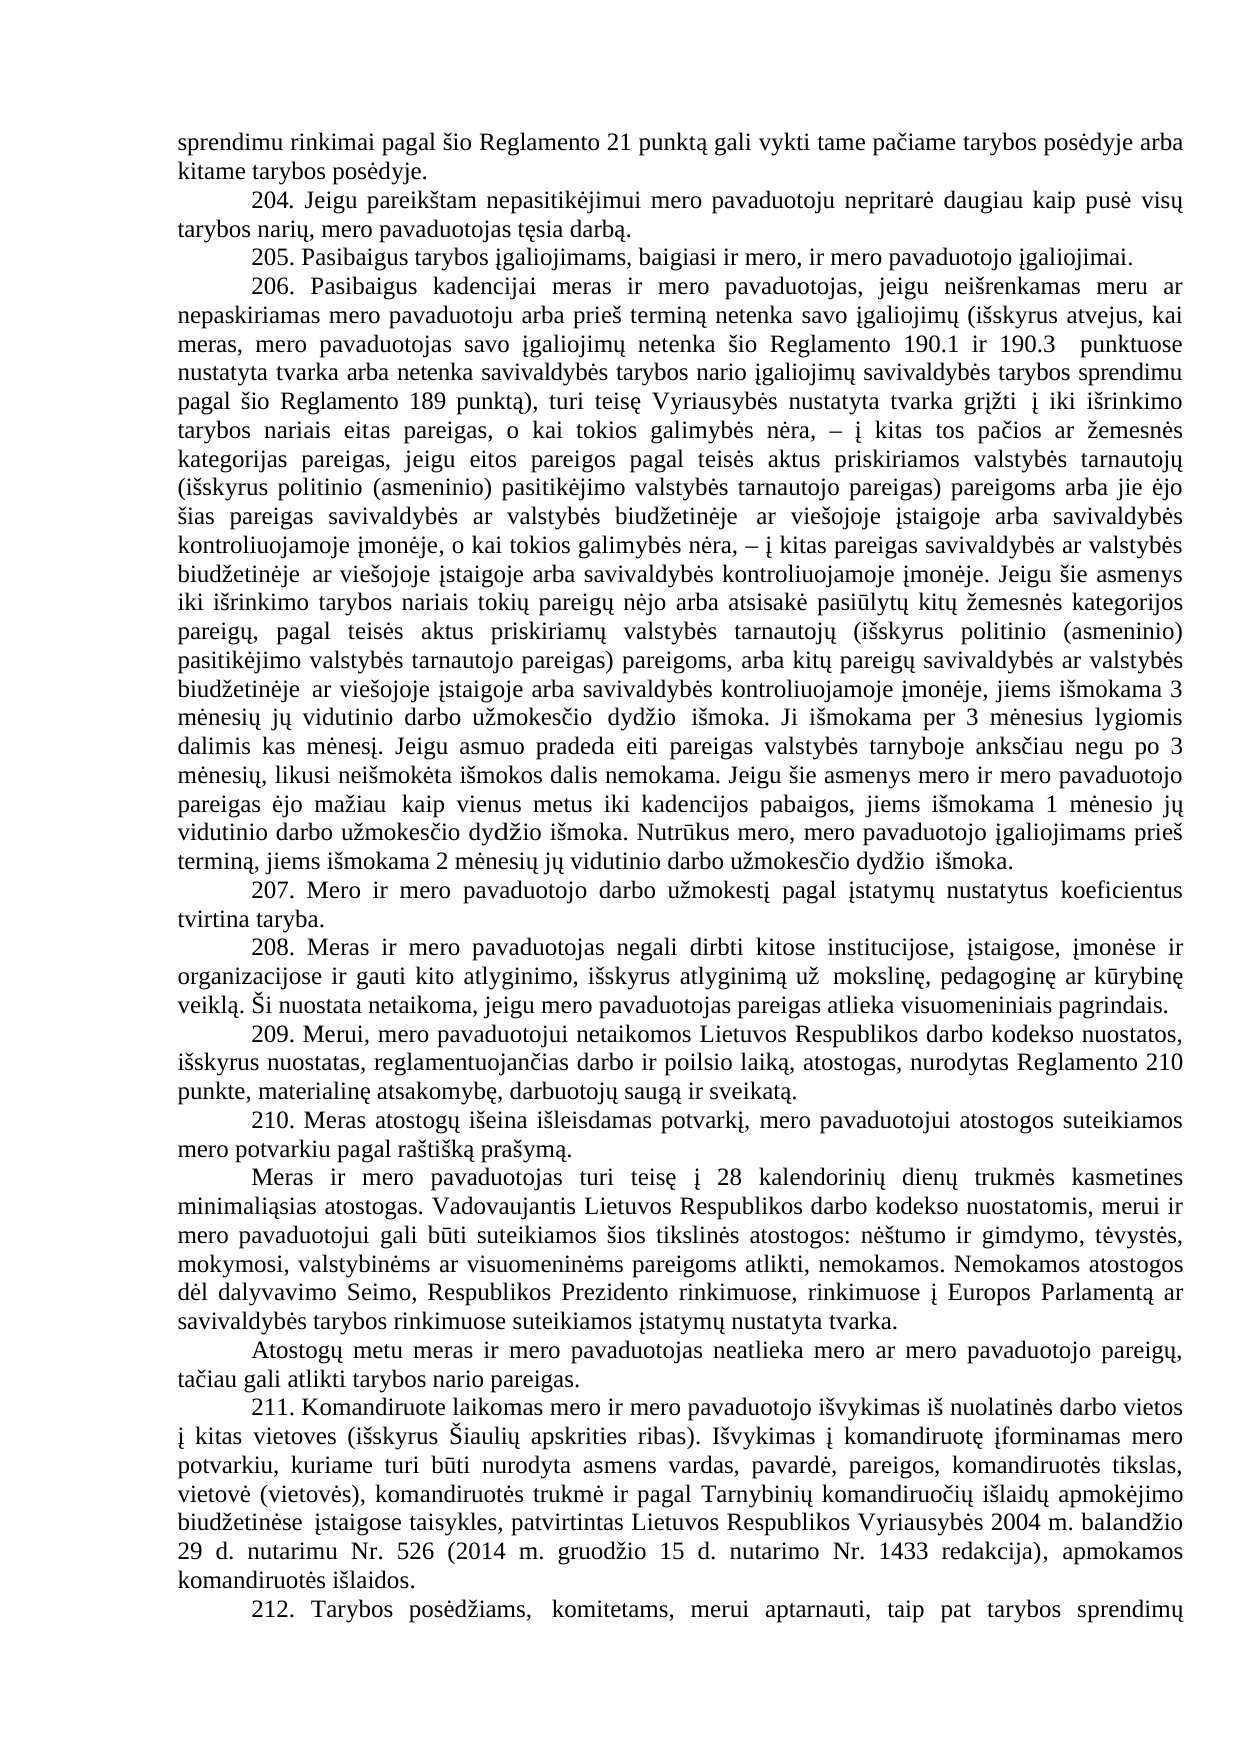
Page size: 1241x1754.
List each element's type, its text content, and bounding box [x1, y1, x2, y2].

text sprendimu rinkimai pagal šio Reglamento 21 punktą gali vykti tame pačiame tarybos posėdyje arba kitame tarybos posėdyje. [177, 127, 1183, 185]
text 207. Mero ir mero pavaduotojo darbo užmokestį pagal įstatymų nustatytus koeficientus tvirtina taryba. [177, 875, 1183, 932]
text 209. Merui, mero pavaduotojui netaikomos Lietuvos Respublikos darbo kodekso nuostatos, išskyrus nuostatas, reglamentuojančias darbo ir poilsio laiką, atostogas, nurodytas Reglamento 210 punkte, materialinę atsakomybę, darbuotojų saugą ir sveikatą. [177, 1019, 1183, 1105]
text Meras ir mero pavaduotojas turi teisę į 28 kalendorinių dienų trukmės kasmetines minimaliąsias atostogas. Vadovaujantis Lietuvos Respublikos darbo kodekso nuostatomis, merui ir mero pavaduotojui gali būti suteikiamos šios tikslinės atostogos: nėštumo ir gimdymo, tėvystės, mokymosi, valstybinėms ar visuomeninėms pareigoms atlikti, nemokamos. Nemokamos atostogos dėl dalyvavimo Seimo, Respublikos Prezidento rinkimuose, rinkimuose į Europos Parlamentą ar savivaldybės tarybos rinkimuose suteikiamos įstatymų nustatyta tvarka. [177, 1162, 1183, 1335]
text 208. Meras ir mero pavaduotojas negali dirbti kitose institucijose, įstaigose, įmonėse ir organizacijose ir gauti kito atlyginimo, išskyrus atlyginimą už mokslinę, pedagoginę ar kūrybinę veiklą. Ši nuostata netaikoma, jeigu mero pavaduotojas pareigas atlieka visuomeniniais pagrindais. [177, 932, 1183, 1019]
text 211. Komandiruote laikomas mero ir mero pavaduotojo išvykimas iš nuolatinės darbo vietos į kitas vietoves (išskyrus Šiaulių apskrities ribas). Išvykimas į komandiruotę įforminamas mero potvarkiu, kuriame turi būti nurodyta asmens vardas, pavardė, pareigos, komandiruotės tikslas, vietovė (vietovės), komandiruotės trukmė ir pagal Tarnybinių komandiruočių išlaidų apmokėjimo biudžetinėse įstaigose taisykles, patvirtintas Lietuvos Respublikos Vyriausybės 2004 m. balandžio 29 d. nutarimu Nr. 526 (2014 m. gruodžio 15 d. nutarimo Nr. 1433 redakcija), apmokamos komandiruotės išlaidos. [177, 1392, 1183, 1594]
text 205. Pasibaigus tarybos įgaliojimams, baigiasi ir mero, ir mero pavaduotojo įgaliojimai. [177, 242, 1183, 271]
text Atostogų metu meras ir mero pavaduotojas neatlieka mero ar mero pavaduotojo pareigų, tačiau gali atlikti tarybos nario pareigas. [177, 1335, 1183, 1392]
text 212. Tarybos posėdžiams, komitetams, merui aptarnauti, taip pat tarybos sprendimų [177, 1594, 1183, 1622]
text 206. Pasibaigus kadencijai meras ir mero pavaduotojas, jeigu neišrenkamas meru ar nepaskiriamas mero pavaduotoju arba prieš terminą netenka savo įgaliojimų (išskyrus atvejus, kai meras, mero pavaduotojas savo įgaliojimų netenka šio Reglamento 190.1 ir 190.3 punktuose nustatyta tvarka arba netenka savivaldybės tarybos nario įgaliojimų savivaldybės tarybos sprendimu pagal šio Reglamento 189 punktą), turi teisę Vyriausybės nustatyta tvarka grįžti į iki išrinkimo tarybos nariais eitas pareigas, o kai tokios galimybės nėra, – į kitas tos pačios ar žemesnės kategorijas pareigas, jeigu eitos pareigos pagal teisės aktus priskiriamos valstybės tarnautojų (išskyrus politinio (asmeninio) pasitikėjimo valstybės tarnautojo pareigas) pareigoms arba jie ėjo šias pareigas savivaldybės ar valstybės biudžetinėje ar viešojoje įstaigoje arba savivaldybės kontroliuojamoje įmonėje, o kai tokios galimybės nėra, – į kitas pareigas savivaldybės ar valstybės biudžetinėje ar viešojoje įstaigoje arba savivaldybės kontroliuojamoje įmonėje. Jeigu šie asmenys iki išrinkimo tarybos nariais tokių pareigų nėjo arba atsisakė pasiūlytų kitų žemesnės kategorijos pareigų, pagal teisės aktus priskiriamų valstybės tarnautojų (išskyrus politinio (asmeninio) pasitikėjimo valstybės tarnautojo pareigas) pareigoms, arba kitų pareigų savivaldybės ar valstybės biudžetinėje ar viešojoje įstaigoje arba savivaldybės kontroliuojamoje įmonėje, jiems išmokama 3 mėnesių jų vidutinio darbo užmokesčio dydžio išmoka. Ji išmokama per 3 mėnesius lygiomis dalimis kas mėnesį. Jeigu asmuo pradeda eiti pareigas valstybės tarnyboje anksčiau negu po 3 mėnesių, likusi neišmokėta išmokos dalis nemokama. Jeigu šie asmenys mero ir mero pavaduotojo pareigas ėjo mažiau kaip vienus metus iki kadencijos pabaigos, jiems išmokama 1 mėnesio jų vidutinio darbo užmokesčio dydžio išmoka. Nutrūkus mero, mero pavaduotojo įgaliojimams prieš terminą, jiems išmokama 2 mėnesių jų vidutinio darbo užmokesčio dydžio išmoka. [177, 271, 1183, 875]
text 210. Meras atostogų išeina išleisdamas potvarkį, mero pavaduotojui atostogos suteikiamos mero potvarkiu pagal raštišką prašymą. [177, 1105, 1183, 1162]
text 204. Jeigu pareikštam nepasitikėjimui mero pavaduotoju nepritarė daugiau kaip pusė visų tarybos narių, mero pavaduotojas tęsia darbą. [177, 185, 1183, 242]
